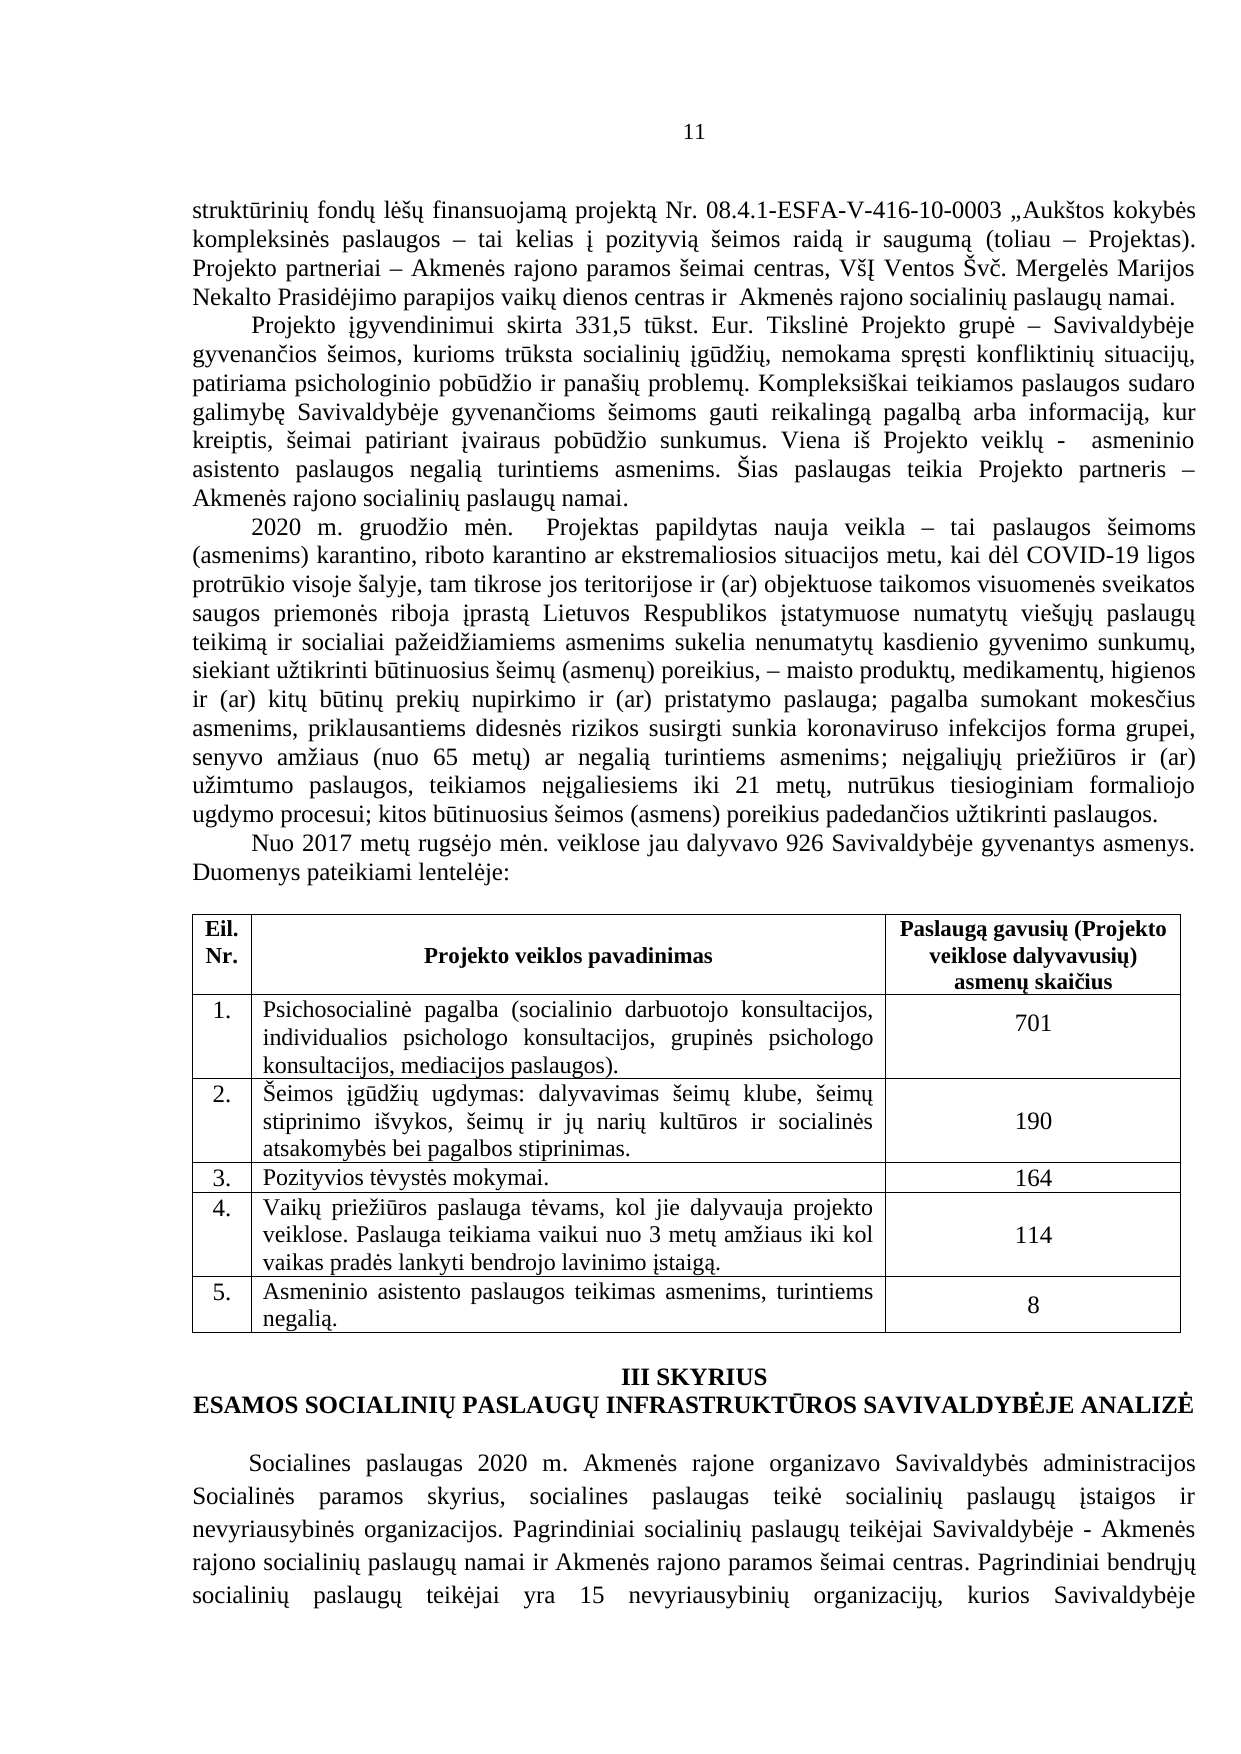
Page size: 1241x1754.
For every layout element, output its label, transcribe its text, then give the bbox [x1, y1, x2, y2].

table_cell 4. [193, 1193, 251, 1276]
table_header Paslaugą gavusių (Projekto veiklose dalyvavusių) asmenų skaičius [886, 915, 1180, 994]
table_cell 5. [193, 1277, 251, 1332]
table_header Eil. Nr. [193, 915, 251, 994]
table_cell Šeimos įgūdžių ugdymas: dalyvavimas šeimų klube, šeimų stiprinimo išvykos, šeimų ir jų narių kultūros ir socialinės atsakomybės bei pagalbos stiprinimas. [252, 1079, 885, 1162]
text 2020 m. gruodžio mėn. Projektas papildytas nauja veikla – tai paslaugos šeimoms (asmenims) karantino, riboto karantino ar ekstremaliosios situacijos metu, kai dėl COVID-19 ligos protrūkio visoje šalyje, tam tikrose jos teritorijose ir (ar) objektuose taikomos visuomenės sveikatos saugos priemonės riboja įprastą Lietuvos Respublikos įstatymuose numatytų viešųjų paslaugų teikimą ir socialiai pažeidžiamiems asmenims sukelia nenumatytų kasdienio gyvenimo sunkumų, siekiant užtikrinti būtinuosius šeimų (asmenų) poreikius, – maisto produktų, medikamentų, higienos ir (ar) kitų būtinų prekių nupirkimo ir (ar) pristatymo paslauga; pagalba sumokant mokesčius asmenims, priklausantiems didesnės rizikos susirgti sunkia koronaviruso infekcijos forma grupei, senyvo amžiaus (nuo 65 metų) ar negalią turintiems asmenims; neįgaliųjų priežiūros ir (ar) užimtumo paslaugos, teikiamos neįgaliesiems iki 21 metų, nutrūkus tiesioginiam formaliojo ugdymo procesui; kitos būtinuosius šeimos (asmens) poreikius padedančios užtikrinti paslaugos. [192, 512, 1196, 828]
text Projekto įgyvendinimui skirta 331,5 tūkst. Eur. Tikslinė Projekto grupė – Savivaldybėje gyvenančios šeimos, kurioms trūksta socialinių įgūdžių, nemokama spręsti konfliktinių situacijų, patiriama psichologinio pobūdžio ir panašių problemų. Kompleksiškai teikiamos paslaugos sudaro galimybę Savivaldybėje gyvenančioms šeimoms gauti reikalingą pagalbą arba informaciją, kur kreiptis, šeimai patiriant įvairaus pobūdžio sunkumus. Viena iš Projekto veiklų - asmeninio asistento paslaugos negalią turintiems asmenims. Šias paslaugas teikia Projekto partneris – Akmenės rajono socialinių paslaugų namai. [192, 311, 1196, 512]
text Nuo 2017 metų rugsėjo mėn. veiklose jau dalyvavo 926 Savivaldybėje gyvenantys asmenys. Duomenys pateikiami lentelėje: [192, 828, 1196, 886]
table_cell 701 [886, 995, 1180, 1078]
table_cell 8 [886, 1277, 1180, 1332]
table_cell 3. [193, 1163, 251, 1192]
table_cell Asmeninio asistento paslaugos teikimas asmenims, turintiems negalią. [252, 1277, 885, 1332]
text struktūrinių fondų lėšų finansuojamą projektą Nr. 08.4.1-ESFA-V-416-10-0003 „Aukštos kokybės kompleksinės paslaugos – tai kelias į pozityvią šeimos raidą ir saugumą (toliau – Projektas). Projekto partneriai – Akmenės rajono paramos šeimai centras, VšĮ Ventos Švč. Mergelės Marijos Nekalto Prasidėjimo parapijos vaikų dienos centras ir Akmenės rajono socialinių paslaugų namai. [192, 196, 1196, 311]
table_cell 114 [886, 1193, 1180, 1276]
table_header Projekto veiklos pavadinimas [252, 915, 885, 994]
table_cell Psichosocialinė pagalba (socialinio darbuotojo konsultacijos, individualios psichologo konsultacijos, grupinės psichologo konsultacijos, mediacijos paslaugos). [252, 995, 885, 1078]
text Socialines paslaugas 2020 m. Akmenės rajone organizavo Savivaldybės administracijos Socialinės paramos skyrius, socialines paslaugas teikė socialinių paslaugų įstaigos ir nevyriausybinės organizacijos. Pagrindiniai socialinių paslaugų teikėjai Savivaldybėje - Akmenės rajono socialinių paslaugų namai ir Akmenės rajono paramos šeimai centras. Pagrindiniai bendrųjų socialinių paslaugų teikėjai yra 15 nevyriausybinių organizacijų, kurios Savivaldybėje [192, 1448, 1196, 1609]
table_cell 190 [886, 1079, 1180, 1162]
table_cell 2. [193, 1079, 251, 1162]
table_cell 1. [193, 995, 251, 1078]
text ESAMOS SOCIALINIŲ PASLAUGŲ INFRASTRUKTŪROS SAVIVALDYBĖJE ANALIZĖ [192, 1391, 1196, 1419]
text III SKYRIUS [192, 1362, 1196, 1391]
table_cell 164 [886, 1163, 1180, 1192]
table_cell Pozityvios tėvystės mokymai. [252, 1163, 885, 1192]
table_cell Vaikų priežiūros paslauga tėvams, kol jie dalyvauja projekto veiklose. Paslauga teikiama vaikui nuo 3 metų amžiaus iki kol vaikas pradės lankyti bendrojo lavinimo įstaigą. [252, 1193, 885, 1276]
